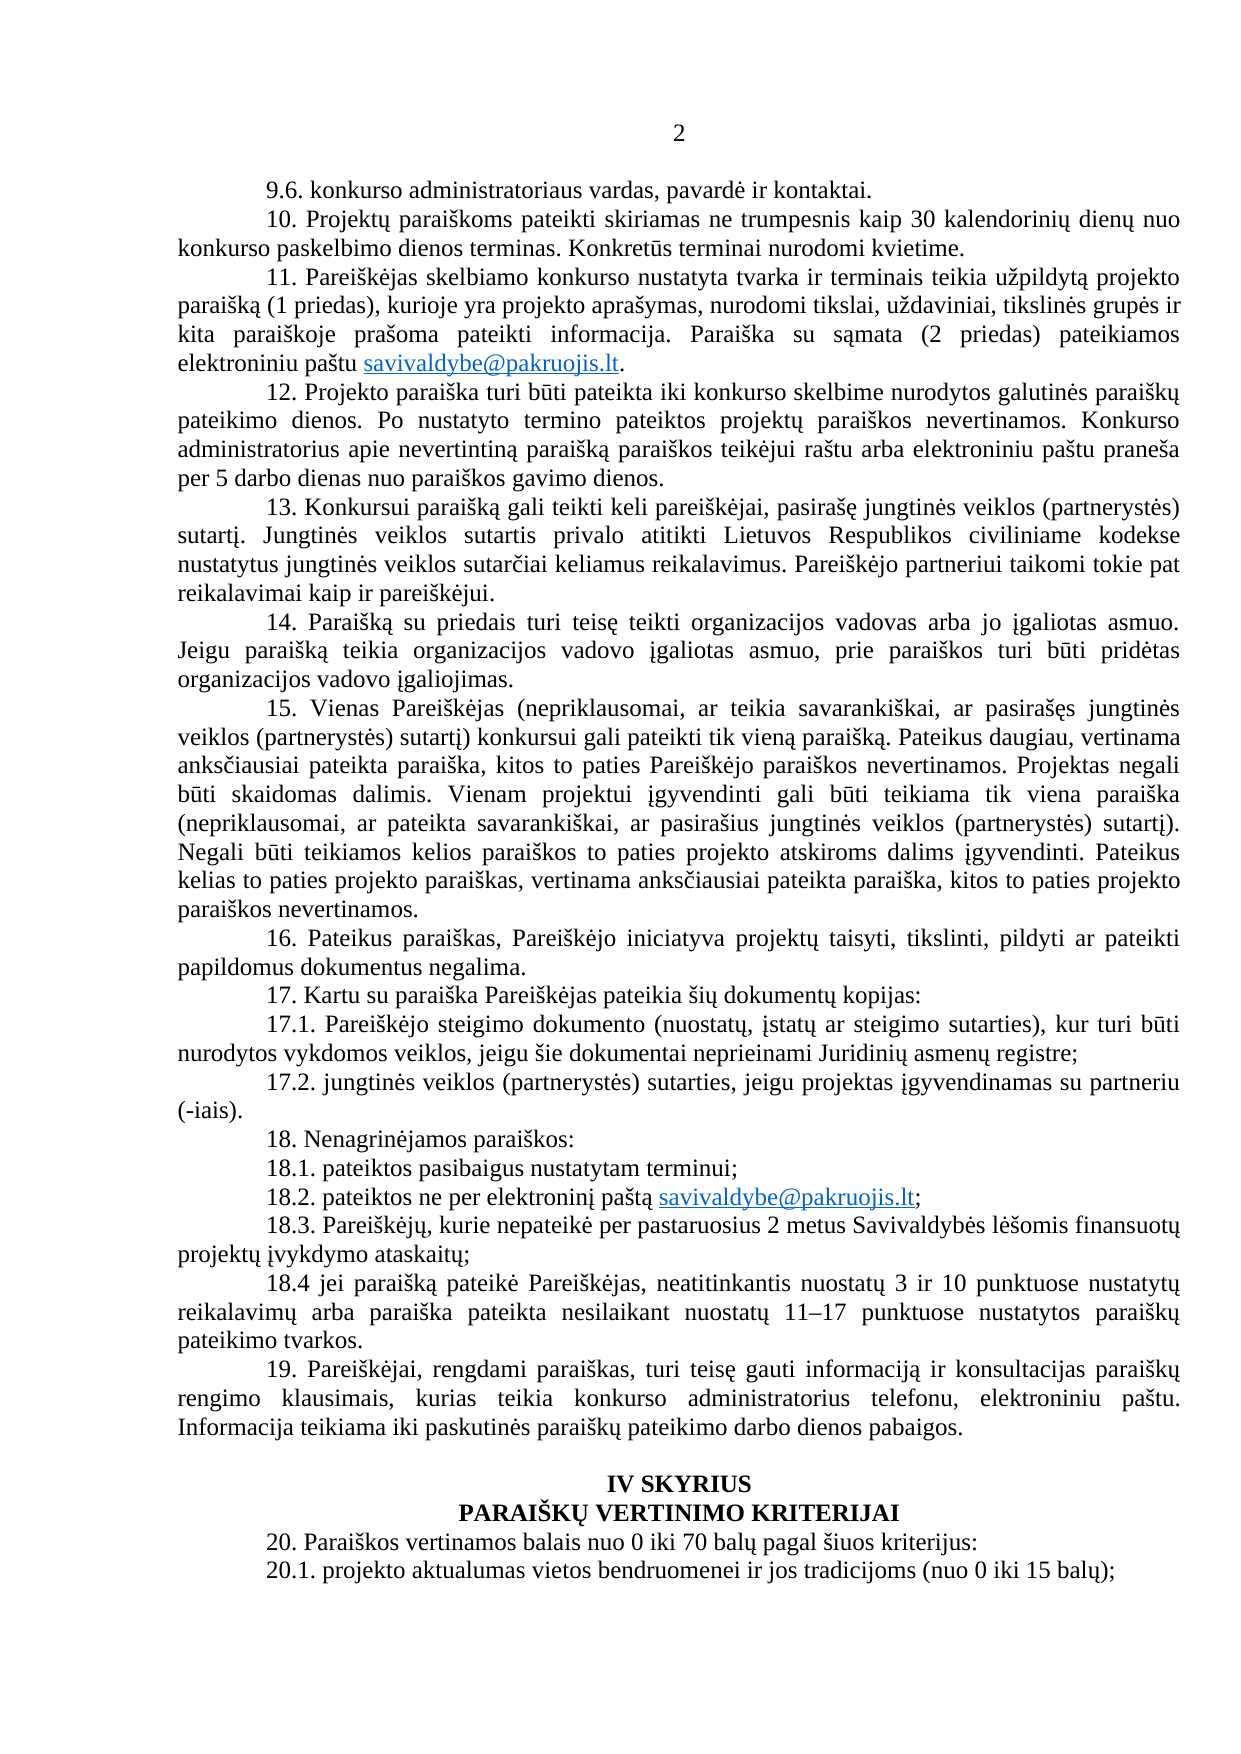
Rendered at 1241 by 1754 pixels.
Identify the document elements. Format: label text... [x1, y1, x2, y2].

text 14. Paraišką su priedais turi teisę teikti organizacijos vadovas arba jo įgaliotas asmuo. Jeigu paraišką teikia organizacijos vadovo įgaliotas asmuo, prie paraiškos turi būti pridėtas organizacijos vadovo įgaliojimas. [177, 607, 1181, 693]
text 17. Kartu su paraiška Pareiškėjas pateikia šių dokumentų kopijas: [177, 981, 1181, 1009]
text 18.3. Pareiškėjų, kurie nepateikė per pastaruosius 2 metus Savivaldybės lėšomis finansuotų projektų įvykdymo ataskaitų; [177, 1211, 1181, 1268]
text 15. Vienas Pareiškėjas (nepriklausomai, ar teikia savarankiškai, ar pasirašęs jungtinės veiklos (partnerystės) sutartį) konkursui gali pateikti tik vieną paraišką. Pateikus daugiau, vertinama anksčiausiai pateikta paraiška, kitos to paties Pareiškėjo paraiškos nevertinamos. Projektas negali būti skaidomas dalimis. Vienam projektui įgyvendinti gali būti teikiama tik viena paraiška (nepriklausomai, ar pateikta savarankiškai, ar pasirašius jungtinės veiklos (partnerystės) sutartį). Negali būti teikiamos kelios paraiškos to paties projekto atskiroms dalims įgyvendinti. Pateikus kelias to paties projekto paraiškas, vertinama anksčiausiai pateikta paraiška, kitos to paties projekto paraiškos nevertinamos. [177, 693, 1181, 923]
text 9.6. konkurso administratoriaus vardas, pavardė ir kontaktai. [177, 176, 1181, 204]
text 13. Konkursui paraišką gali teikti keli pareiškėjai, pasirašę jungtinės veiklos (partnerystės) sutartį. Jungtinės veiklos sutartis privalo atitikti Lietuvos Respublikos civiliniame kodekse nustatytus jungtinės veiklos sutarčiai keliamus reikalavimus. Pareiškėjo partneriui taikomi tokie pat reikalavimai kaip ir pareiškėjui. [177, 492, 1181, 607]
text 18. Nenagrinėjamos paraiškos: [177, 1124, 1181, 1153]
text 20. Paraiškos vertinamos balais nuo 0 iki 70 balų pagal šiuos kriterijus: [177, 1527, 1181, 1556]
text PARAIŠKŲ VERTINIMO KRITERIJAI [177, 1498, 1181, 1527]
text 11. Pareiškėjas skelbiamo konkurso nustatyta tvarka ir terminais teikia užpildytą projekto paraišką (1 priedas), kurioje yra projekto aprašymas, nurodomi tikslai, uždaviniai, tikslinės grupės ir kita paraiškoje prašoma pateikti informacija. Paraiška su sąmata (2 priedas) pateikiamos elektroniniu paštu savivaldybe@pakruojis.lt. [177, 262, 1181, 377]
text 17.2. jungtinės veiklos (partnerystės) sutarties, jeigu projektas įgyvendinamas su partneriu (-iais). [177, 1067, 1181, 1124]
text 10. Projektų paraiškoms pateikti skiriamas ne trumpesnis kaip 30 kalendorinių dienų nuo konkurso paskelbimo dienos terminas. Konkretūs terminai nurodomi kvietime. [177, 204, 1181, 262]
text 18.1. pateiktos pasibaigus nustatytam terminui; [177, 1153, 1181, 1182]
text IV SKYRIUS [177, 1469, 1181, 1498]
text 12. Projekto paraiška turi būti pateikta iki konkurso skelbime nurodytos galutinės paraiškų pateikimo dienos. Po nustatyto termino pateiktos projektų paraiškos nevertinamos. Konkurso administratorius apie nevertintiną paraišką paraiškos teikėjui raštu arba elektroniniu paštu praneša per 5 darbo dienas nuo paraiškos gavimo dienos. [177, 377, 1181, 492]
text 19. Pareiškėjai, rengdami paraiškas, turi teisę gauti informaciją ir konsultacijas paraiškų rengimo klausimais, kurias teikia konkurso administratorius telefonu, elektroniniu paštu. Informacija teikiama iki paskutinės paraiškų pateikimo darbo dienos pabaigos. [177, 1354, 1181, 1441]
text 18.2. pateiktos ne per elektroninį paštą savivaldybe@pakruojis.lt; [177, 1182, 1181, 1211]
text 16. Pateikus paraiškas, Pareiškėjo iniciatyva projektų taisyti, tikslinti, pildyti ar pateikti papildomus dokumentus negalima. [177, 923, 1181, 981]
text 18.4 jei paraišką pateikė Pareiškėjas, neatitinkantis nuostatų 3 ir 10 punktuose nustatytų reikalavimų arba paraiška pateikta nesilaikant nuostatų 11–17 punktuose nustatytos paraiškų pateikimo tvarkos. [177, 1268, 1181, 1354]
text 20.1. projekto aktualumas vietos bendruomenei ir jos tradicijoms (nuo 0 iki 15 balų); [177, 1556, 1181, 1584]
text 17.1. Pareiškėjo steigimo dokumento (nuostatų, įstatų ar steigimo sutarties), kur turi būti nurodytos vykdomos veiklos, jeigu šie dokumentai neprieinami Juridinių asmenų registre; [177, 1009, 1181, 1067]
